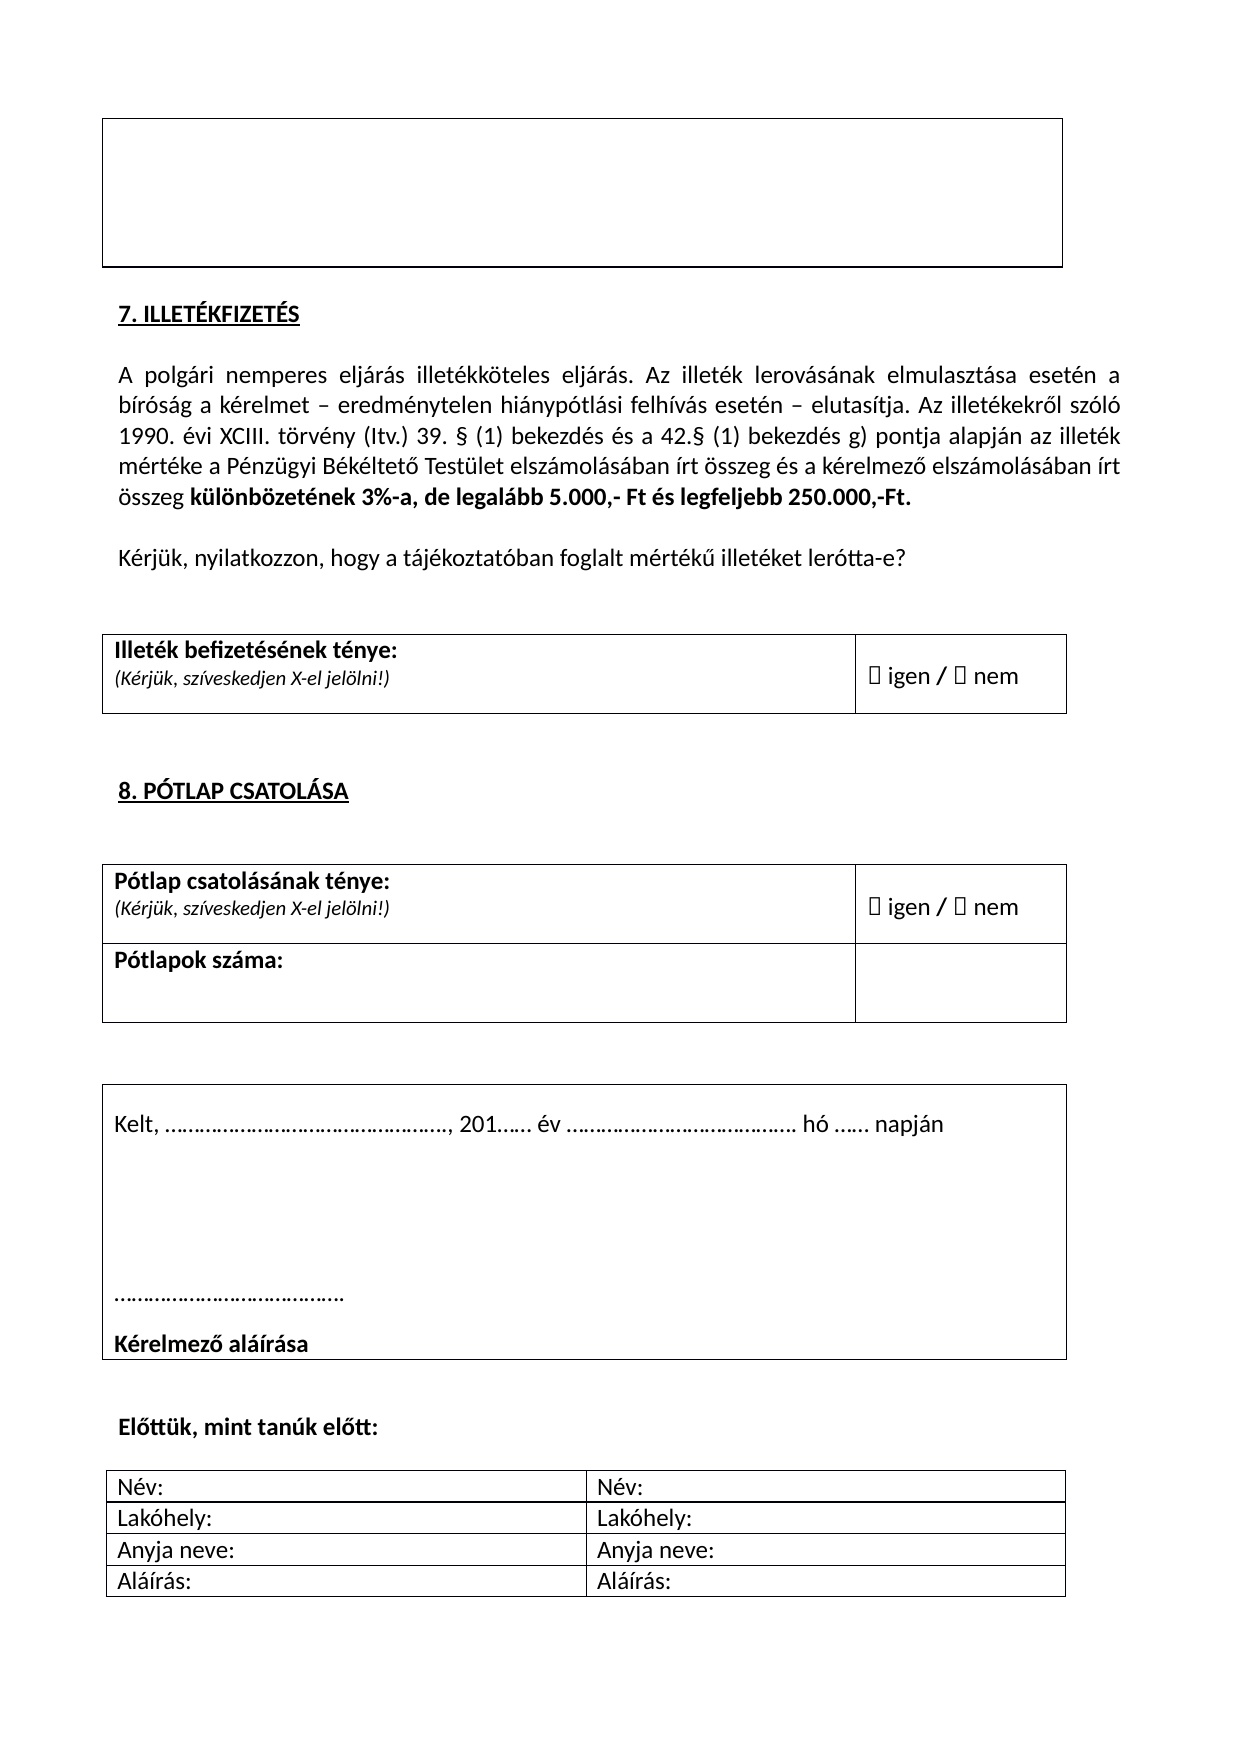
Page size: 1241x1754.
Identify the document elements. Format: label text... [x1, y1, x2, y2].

table_cell Lakóhely: [587, 1503, 1065, 1533]
table_cell Aláírás: [587, 1566, 1065, 1596]
text A polgári nemperes eljárás illetékköteles eljárás. Az illeték lerovásának elmulasztása esetén a bíróság a kérelmet – eredménytelen hiánypótlási felhívás esetén – elutasítja. Az illetékekről szóló 1990. évi XCIII. törvény (Itv.) 39. § (1) bekezdés és a 42.§ (1) bekezdés g) pontja alapján az illeték mértéke a Pénzügyi Békéltető Testület elszámolásában írt összeg és a kérelmező elszámolásában írt összeg különbözetének 3%-a, de legalább 5.000,- Ft és legfeljebb 250.000,-Ft. [118, 359, 1122, 512]
table_cell Anyja neve: [107, 1534, 586, 1564]
list 7. ILLETÉKFIZETÉS [118, 298, 1122, 328]
table_cell Lakóhely: [107, 1503, 586, 1533]
table_header  igen /  nem [856, 865, 1066, 943]
table_header  igen /  nem [856, 635, 1066, 713]
table_cell [856, 944, 1066, 1022]
text Kérjük, nyilatkozzon, hogy a tájékoztatóban foglalt mértékű illetéket lerótta-e? [118, 542, 1122, 573]
table_cell Pótlapok száma: [103, 944, 855, 1022]
list 8. PÓTLAP CSATOLÁSA [118, 775, 1122, 805]
table_header Pótlap csatolásának ténye: (Kérjük, szíveskedjen X-el jelölni!) [103, 865, 855, 943]
table_header Kelt, …………………………………………., 201…… év …………………………………. hó …… napján …………………………………. Kérelmező aláírása [103, 1085, 1066, 1359]
text Előttük, mint tanúk előtt: [118, 1411, 1122, 1442]
table_cell [103, 119, 1062, 266]
table_cell Aláírás: [107, 1566, 586, 1596]
table_cell Anyja neve: [587, 1534, 1065, 1564]
table_header Név: [107, 1471, 586, 1501]
table_header Illeték befizetésének ténye: (Kérjük, szíveskedjen X-el jelölni!) [103, 635, 855, 713]
table_header Név: [587, 1471, 1065, 1501]
